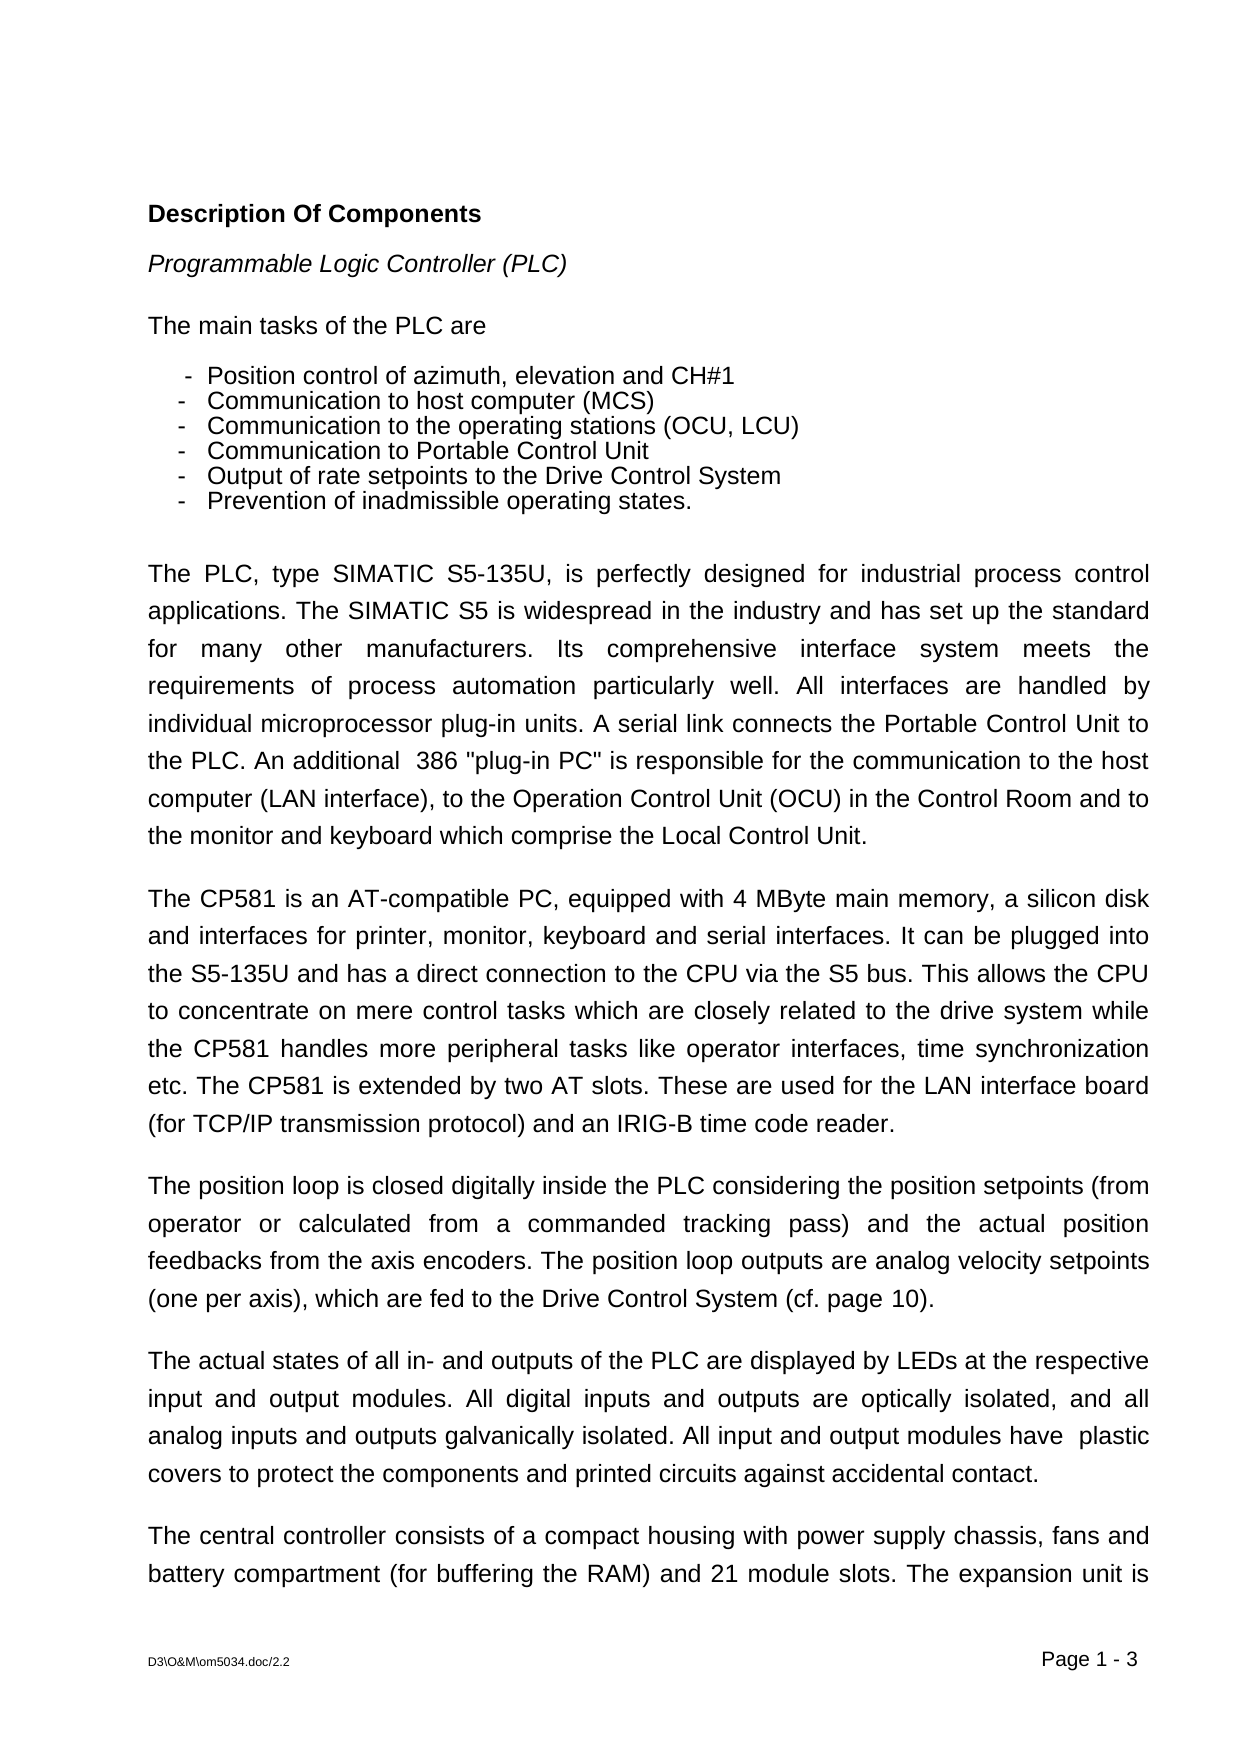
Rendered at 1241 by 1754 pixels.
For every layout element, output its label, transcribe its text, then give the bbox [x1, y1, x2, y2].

list - Prevention of inadmissible operating states. [177, 490, 1152, 515]
text The CP581 is an AT-compatible PC, equipped with 4 MByte main memory, a silicon disk and interfaces for printer, monitor, keyboard and serial interfaces. It can be plugged into the S5-135U and has a direct connection to the CPU via the S5 bus. This allows the CPU to concentrate on mere control tasks which are closely related to the drive system while the CP581 handles more peripheral tasks like operator interfaces, time synchronization etc. The CP581 is extended by two AT slots. These are used for the LAN interface board (for TCP/IP transmission protocol) and an IRIG-B time code reader. [148, 877, 1152, 1140]
text The position loop is closed digitally inside the PLC considering the position setpoints (from operator or calculated from a commanded tracking pass) and the actual position feedbacks from the axis encoders. The position loop outputs are analog velocity setpoints (one per axis), which are fed to the Drive Control System (cf. page 10). [148, 1165, 1152, 1315]
subtitle Description Of Components [148, 202, 1152, 227]
list - Communication to the operating stations (OCU, LCU) [177, 415, 1152, 440]
subtitle Programmable Logic Controller (PLC) [148, 252, 1152, 277]
text The PLC, type SIMATIC S5-135U, is perfectly designed for industrial process control applications. The SIMATIC S5 is widespread in the industry and has set up the standard for many other manufacturers. Its comprehensive interface system meets the requirements of process automation particularly well. All interfaces are handled by individual microprocessor plug-in units. A serial link connects the Portable Control Unit to the PLC. An additional 386 "plug-in PC" is responsible for the communication to the host computer (LAN interface), to the Operation Control Unit (OCU) in the Control Room and to the monitor and keyboard which comprise the Local Control Unit. [148, 552, 1152, 852]
list - Communication to host computer (MCS) [177, 390, 1152, 415]
list - Position control of azimuth, elevation and CH#1 [177, 365, 1152, 390]
text The central controller consists of a compact housing with power supply chassis, fans and battery compartment (for buffering the RAM) and 21 module slots. The expansion unit is [148, 1515, 1152, 1590]
list - Output of rate setpoints to the Drive Control System [177, 465, 1152, 490]
text The main tasks of the PLC are [148, 315, 1152, 340]
list - Communication to Portable Control Unit [177, 440, 1152, 465]
text The actual states of all in- and outputs of the PLC are displayed by LEDs at the respective input and output modules. All digital inputs and outputs are optically isolated, and all analog inputs and outputs galvanically isolated. All input and output modules have plastic covers to protect the components and printed circuits against accidental contact. [148, 1340, 1152, 1490]
